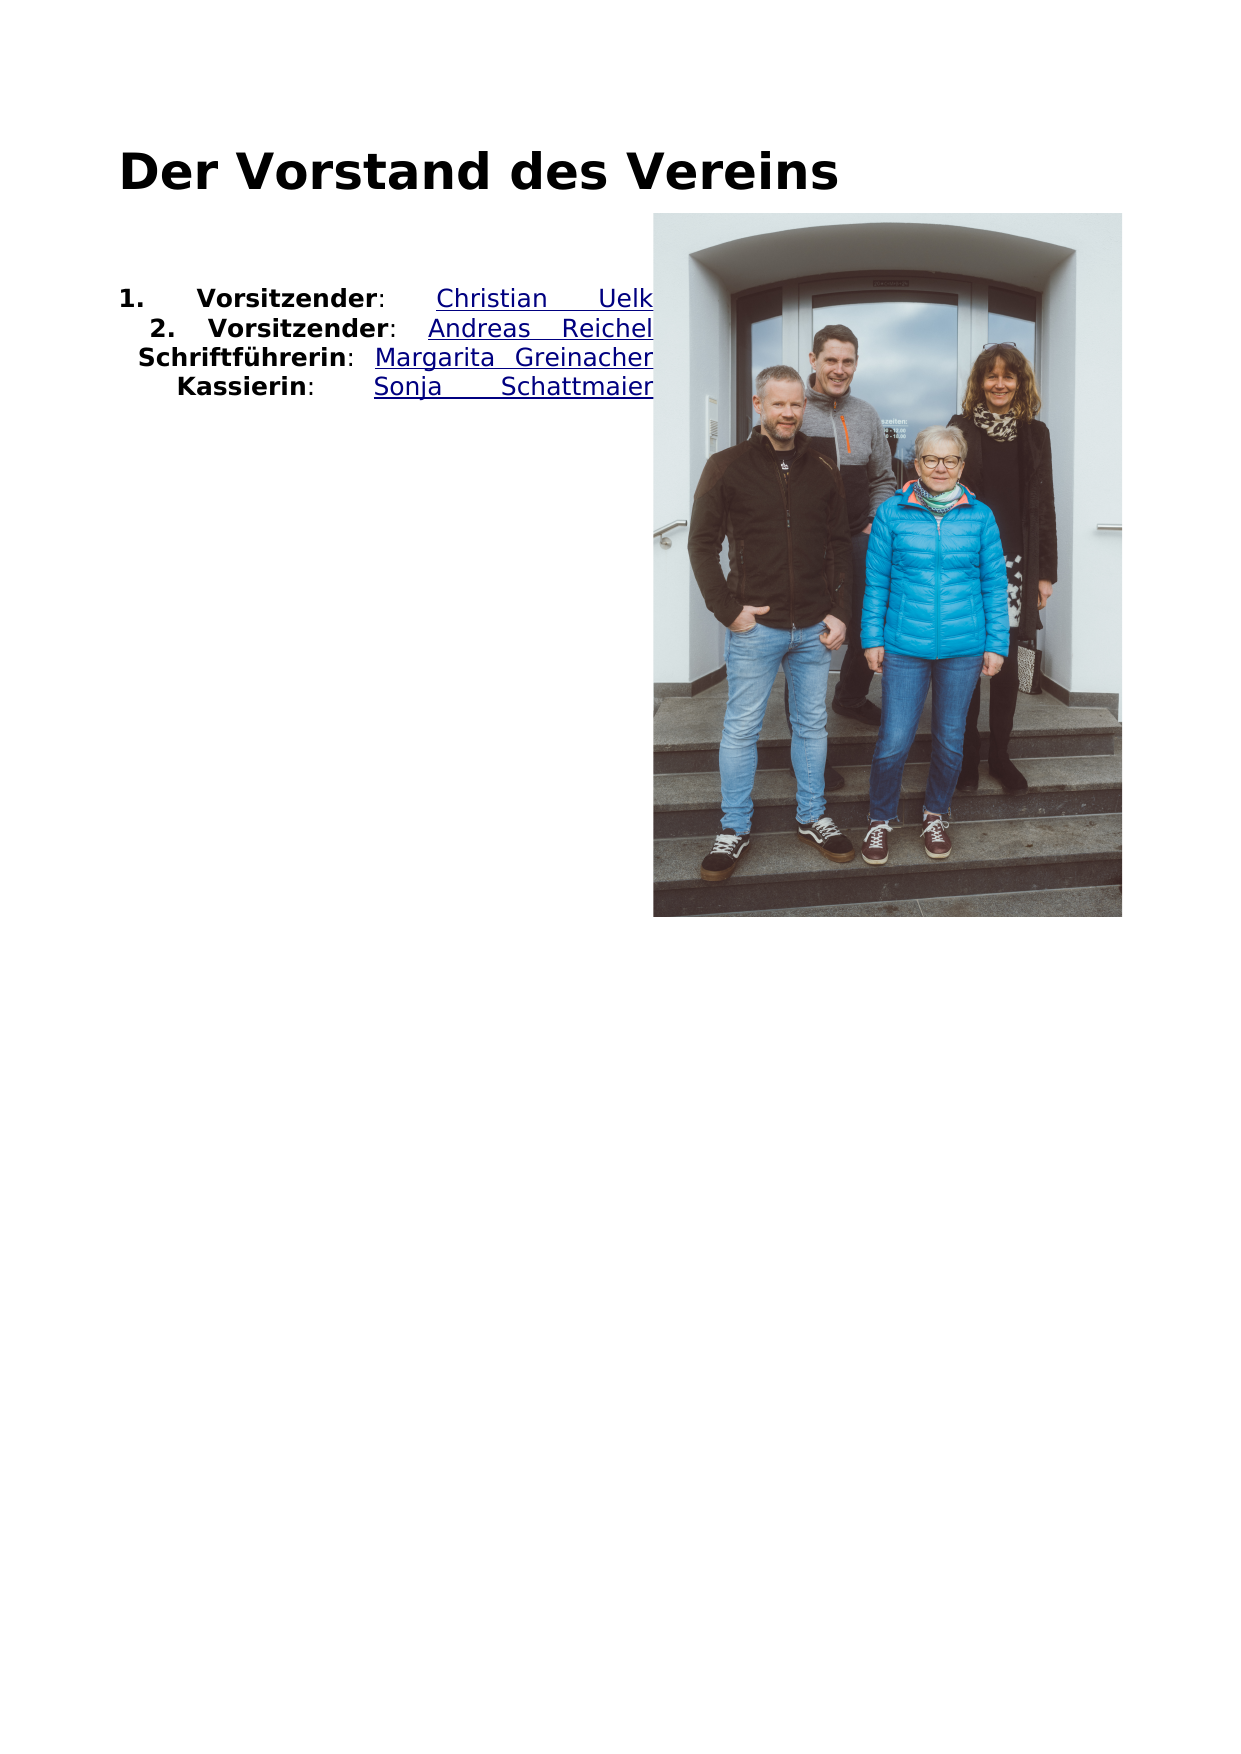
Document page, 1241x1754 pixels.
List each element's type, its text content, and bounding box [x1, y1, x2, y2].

picture [653, 213, 1123, 917]
subtitle Der Vorstand des Vereins [118, 143, 1122, 201]
text 1. Vorsitzender: Christian Uelk 2. Vorsitzender: Andreas Reichel Schriftführerin: Margarita Greinacher Kassierin: Sonja Schattmaier [118, 285, 653, 431]
